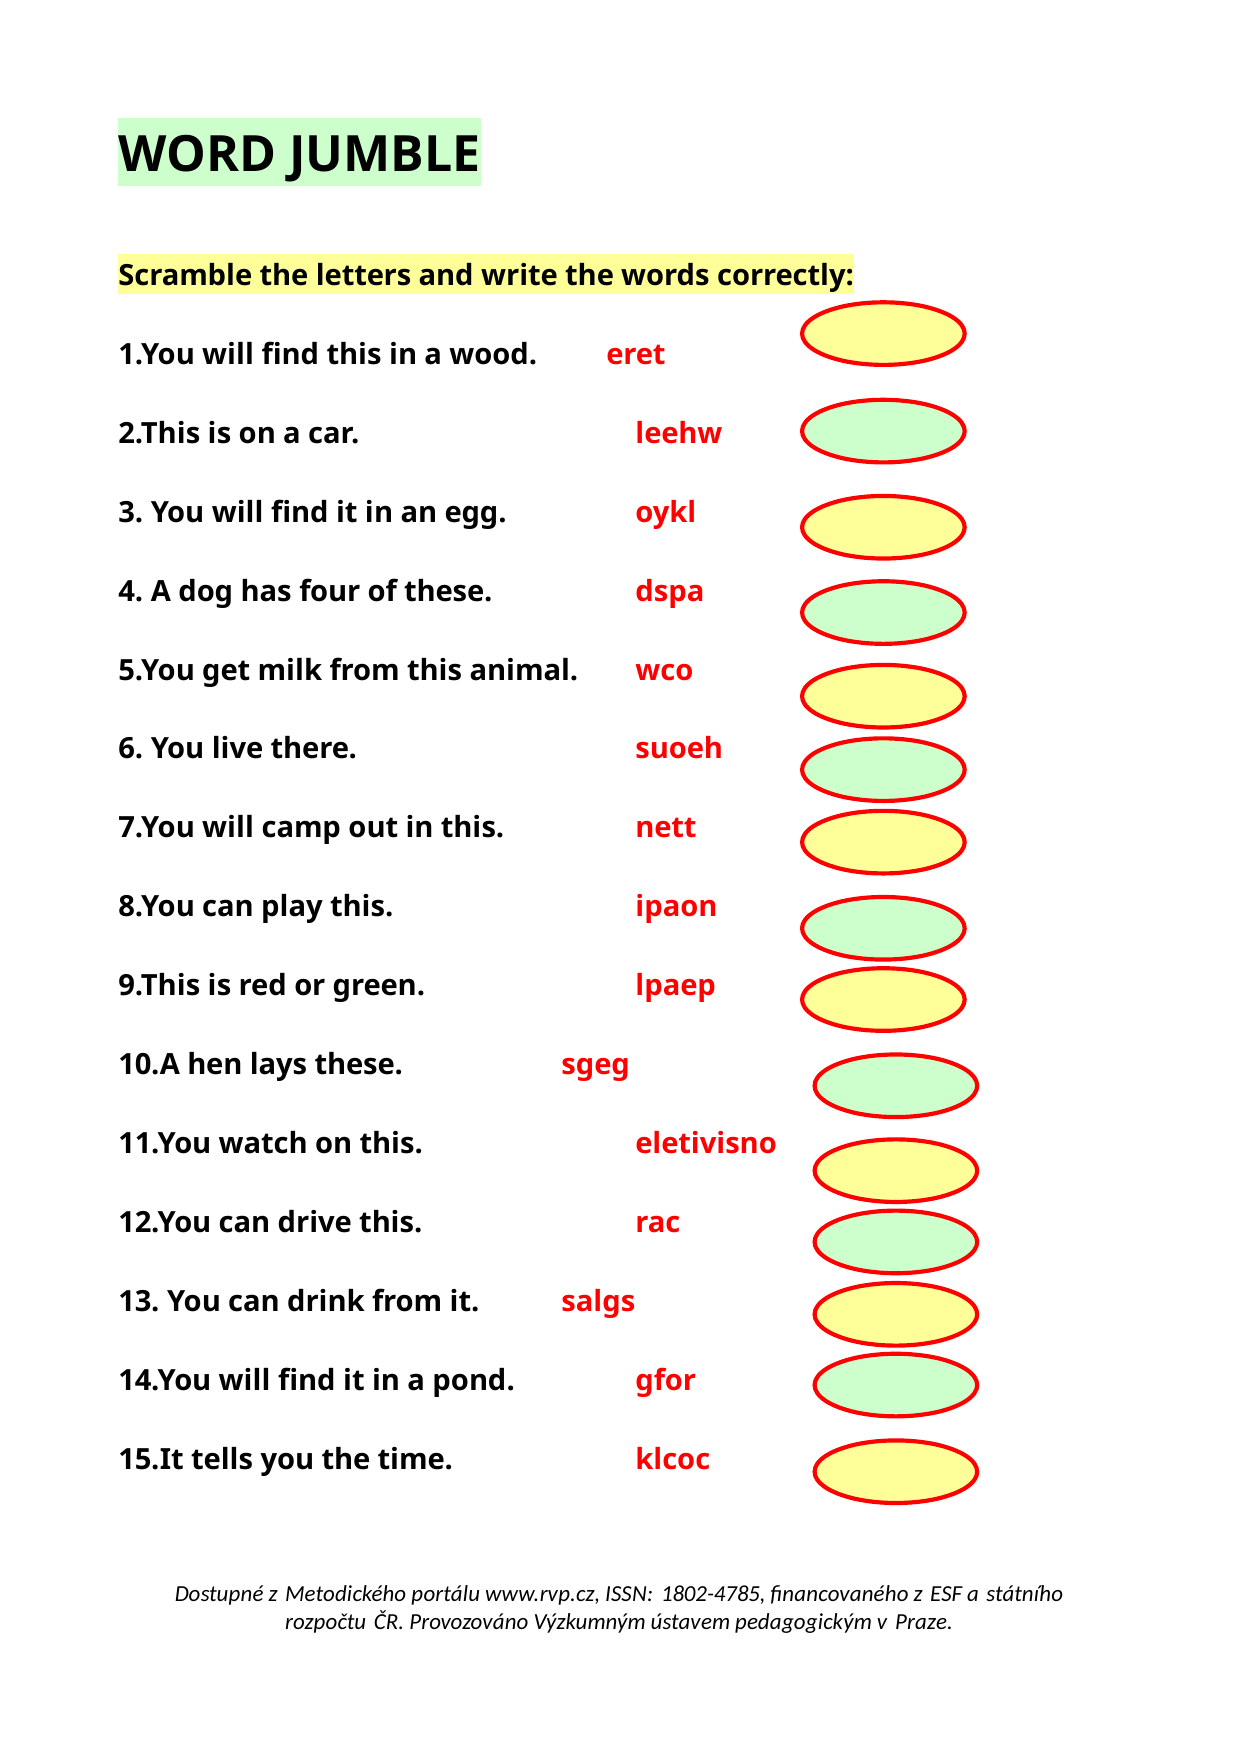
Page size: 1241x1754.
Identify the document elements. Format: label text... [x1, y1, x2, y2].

text 5.You get milk from this animal. wco [118, 649, 1122, 688]
text Scramble the letters and write the words correctly: [118, 254, 1122, 294]
text [913, 1438, 1122, 1478]
text [917, 1281, 1122, 1320]
text 15.It tells you the time. klcoc [118, 1438, 879, 1478]
text 2.This is on a car. leehw [118, 412, 816, 452]
text 7.You will camp out in this. nett [118, 807, 1122, 846]
text 13. You can drink from it. salgs [118, 1281, 874, 1320]
text 9.This is red or green. lpaep [118, 965, 1122, 1004]
text 14.You will find it in a pond. gfor [118, 1359, 840, 1399]
text 3. You will find it in an egg. oykl [118, 491, 1122, 531]
text 12.You can drive this. rac [118, 1202, 1122, 1241]
text WORD JUMBLE [118, 118, 1122, 186]
text 4. A dog has four of these. dspa [118, 570, 1122, 609]
text 11.You watch on this. eletivisno [118, 1123, 1122, 1162]
text [951, 412, 1122, 452]
text 6. You live there. suoeh [118, 728, 1122, 767]
text 1.You will find this in a wood. eret [118, 333, 1122, 373]
text 8.You can play this. ipaon [118, 886, 1122, 925]
text [952, 1359, 1122, 1399]
text 10.A hen lays these. sgeg [118, 1044, 1122, 1083]
